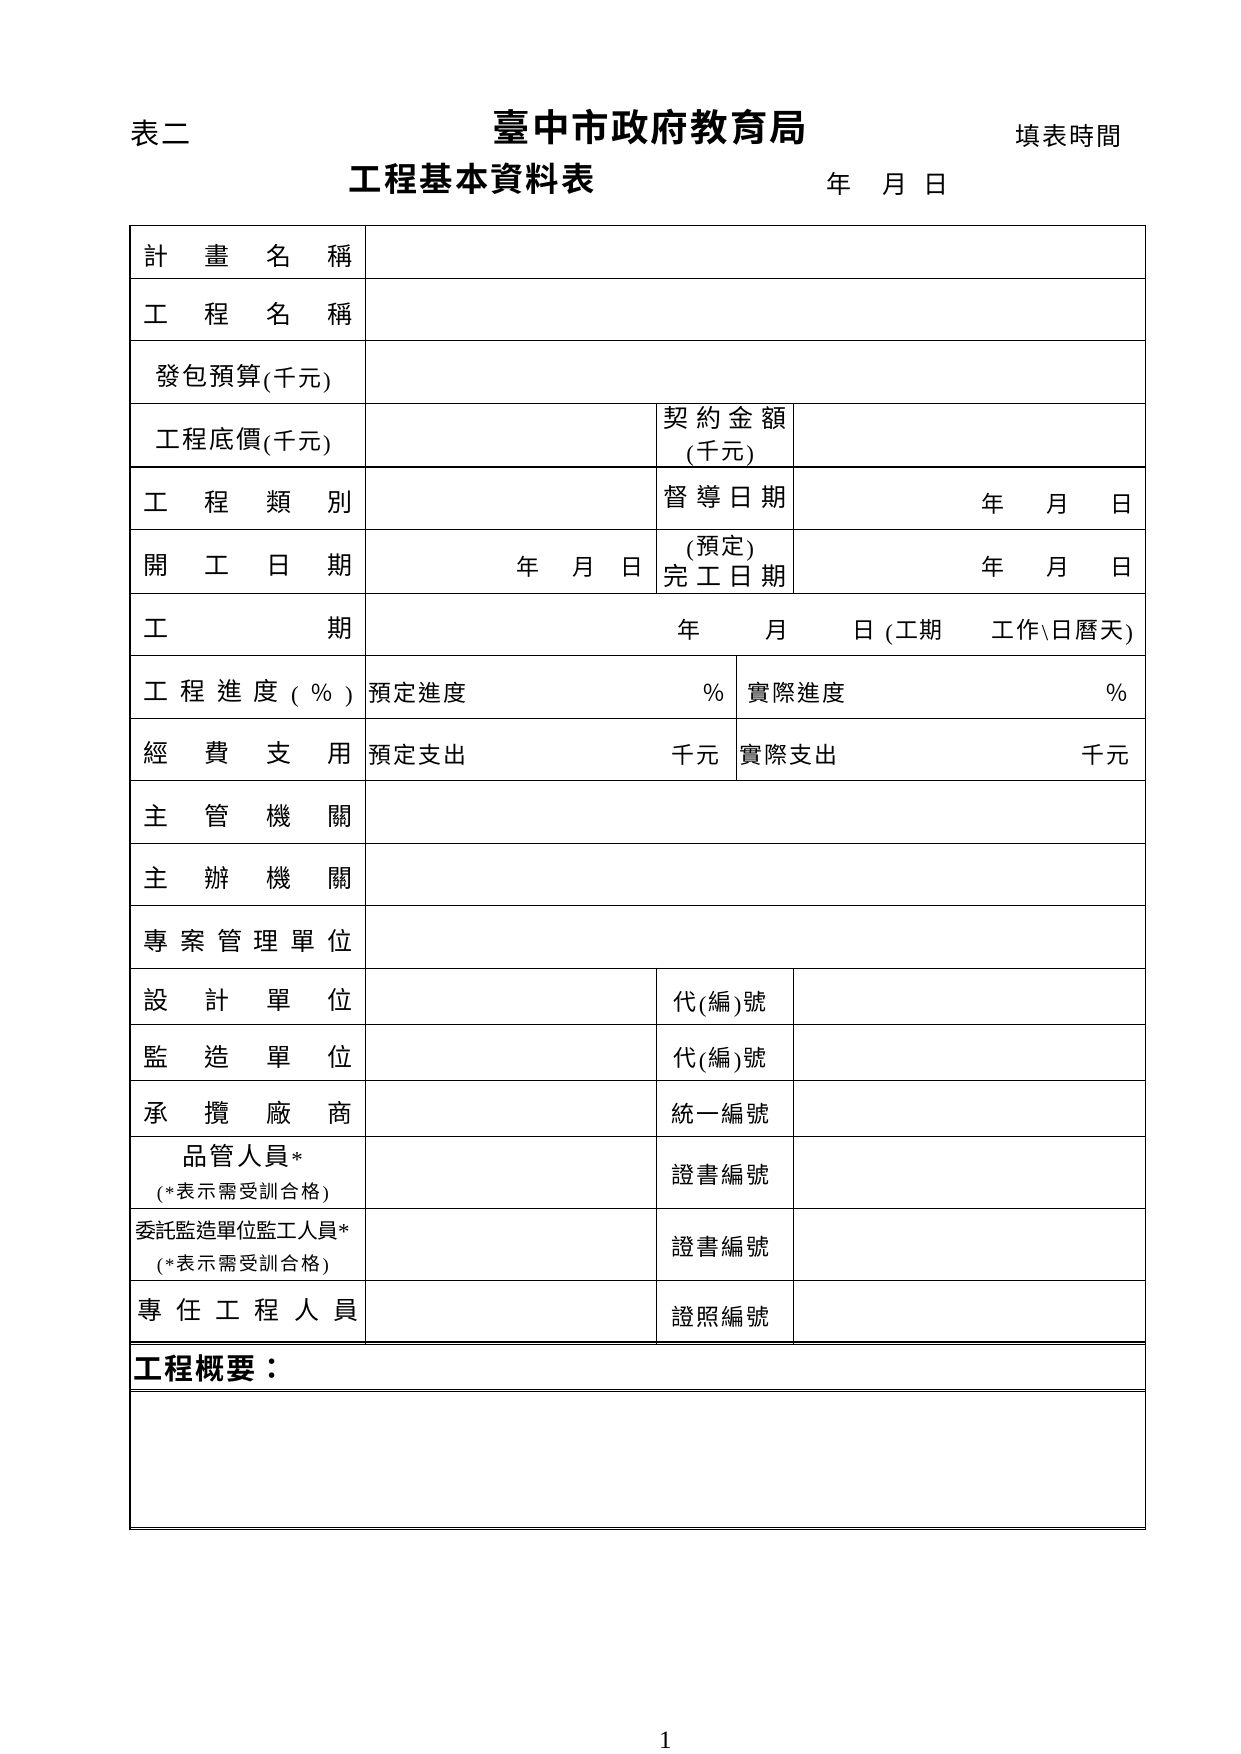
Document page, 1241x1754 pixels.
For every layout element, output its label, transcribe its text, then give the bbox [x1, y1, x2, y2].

table_cell 代(編)號 [657, 1025, 793, 1080]
text 表二 臺中市政府教育局 填表時間 [130, 100, 1134, 152]
table_cell 預定支出 千元 [366, 719, 736, 780]
text 工程基本資料表 年 月 日 [130, 152, 1134, 201]
table_cell 證書編號 [657, 1137, 793, 1208]
table_cell 工程概要： [131, 1345, 1145, 1389]
table_cell 年 月 日 [794, 530, 1145, 592]
table_cell [794, 1209, 1145, 1280]
table_cell 年 月 日 [366, 530, 656, 592]
table_cell 證書編號 [657, 1209, 793, 1280]
table_cell [366, 781, 1145, 842]
table_cell [366, 341, 1145, 403]
table_cell 主管機關 [131, 781, 365, 842]
table_cell 年 月 日 (工期 工作\日曆天) [366, 594, 1145, 655]
table_cell (預定) 完工日期 [657, 530, 793, 592]
table_cell 監造單位 [131, 1025, 365, 1080]
table_cell 統一編號 [657, 1081, 793, 1136]
table_header 計畫名稱 [131, 226, 365, 278]
table_cell [131, 1392, 1145, 1527]
table_cell 工程類別 [131, 468, 365, 529]
table_cell [366, 969, 656, 1024]
table_cell [366, 844, 1145, 905]
table_cell [366, 1281, 656, 1341]
table_cell 工 期 [131, 594, 365, 655]
table_cell 工程底價(千元) [131, 404, 365, 466]
table_cell 專案管理單位 [131, 906, 365, 967]
table_cell 契約金額 (千元) [657, 404, 793, 466]
table_cell [366, 404, 656, 466]
table_cell 實際進度 ％ [737, 656, 1145, 717]
table_cell [366, 279, 1145, 340]
table_cell [794, 1025, 1145, 1080]
table_cell 主辦機關 [131, 844, 365, 905]
table_cell 承攬廠商 [131, 1081, 365, 1136]
table_cell 代(編)號 [657, 969, 793, 1024]
table_cell 品管人員* (*表示需受訓合格) [131, 1137, 365, 1208]
table_cell 實際支出 千元 [737, 719, 1145, 780]
table_cell 督導日期 [657, 468, 793, 529]
table_cell 年 月 日 [794, 468, 1145, 529]
table_cell [366, 468, 656, 529]
table_cell 證照編號 [657, 1281, 793, 1341]
table_cell [366, 1209, 656, 1280]
table_cell 工程進度(％) [131, 656, 365, 717]
table_cell [366, 1081, 656, 1136]
table_cell 委託監造單位監工人員* (*表示需受訓合格) [131, 1209, 365, 1280]
table_cell 經費支用 [131, 719, 365, 780]
table_cell [366, 1025, 656, 1080]
table_cell [794, 969, 1145, 1024]
table_cell [366, 906, 1145, 967]
table_cell [794, 404, 1145, 466]
table_cell 發包預算(千元) [131, 341, 365, 403]
table_cell [366, 1137, 656, 1208]
table_cell 專任工程人員 [131, 1281, 365, 1341]
table_cell 開工日期 [131, 530, 365, 592]
table_header [366, 226, 1145, 278]
table_cell [794, 1137, 1145, 1208]
table_cell 設計單位 [131, 969, 365, 1024]
table_cell [794, 1281, 1145, 1341]
table_cell 預定進度 ％ [366, 656, 736, 717]
table_cell 工程名稱 [131, 279, 365, 340]
table_cell [794, 1081, 1145, 1136]
